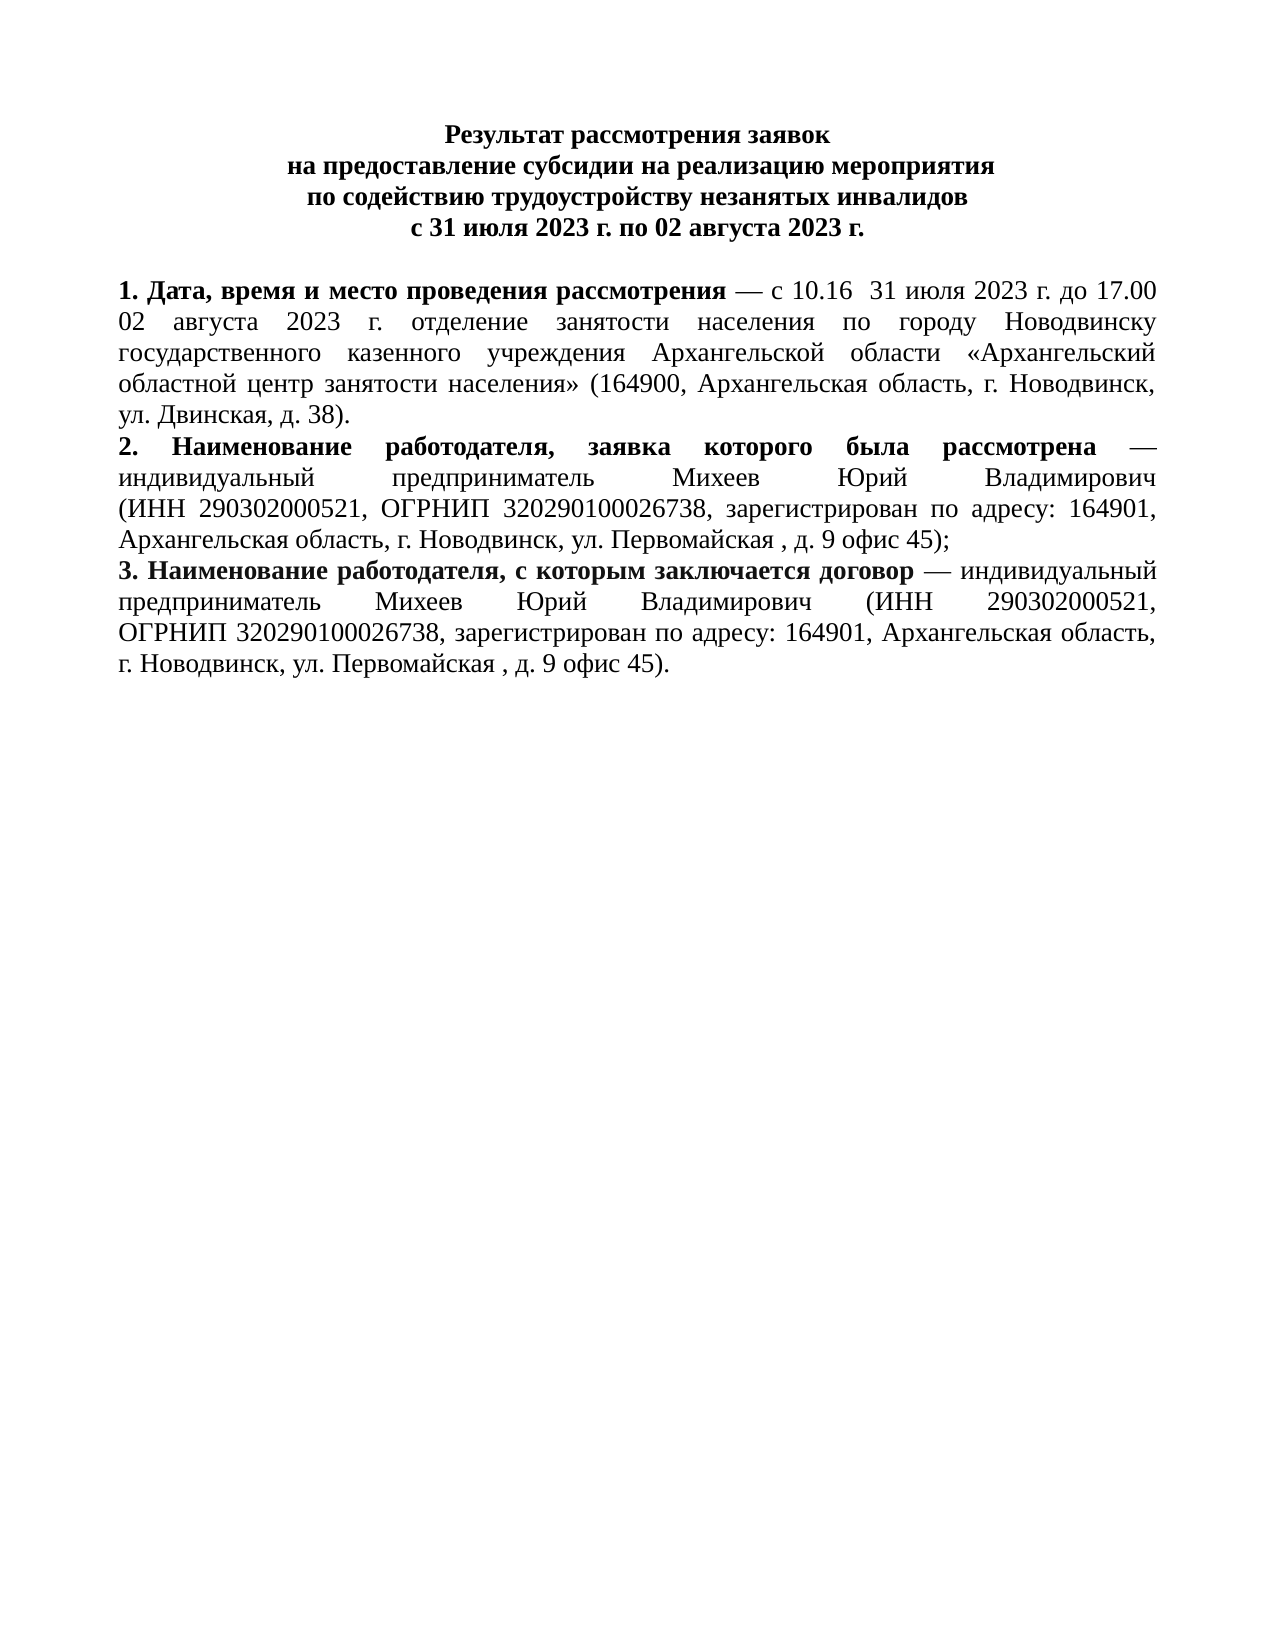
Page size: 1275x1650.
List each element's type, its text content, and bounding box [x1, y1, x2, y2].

text 3. Наименование работодателя, с которым заключается договор — индивидуальный предприниматель Михеев Юрий Владимирович (ИНН 290302000521, ОГРНИП 320290100026738, зарегистрирован по адресу: 164901, Архангельская область, г. Новодвинск, ул. Первомайская , д. 9 офис 45). [118, 554, 1157, 679]
text по содействию трудоустройству незанятых инвалидов [118, 180, 1157, 212]
text на предоставление субсидии на реализацию мероприятия [118, 149, 1157, 180]
text 2. Наименование работодателя, заявка которого была рассмотрена — индивидуальный предприниматель Михеев Юрий Владимирович (ИНН 290302000521, ОГРНИП 320290100026738, зарегистрирован по адресу: 164901, Архангельская область, г. Новодвинск, ул. Первомайская , д. 9 офис 45); [118, 429, 1157, 554]
text с 31 июля 2023 г. по 02 августа 2023 г. [118, 212, 1157, 243]
text 1. Дата, время и место проведения рассмотрения — с 10.16 31 июля 2023 г. до 17.00 02 августа 2023 г. отделение занятости населения по городу Новодвинску государственного казенного учреждения Архангельской области «Архангельский областной центр занятости населения» (164900, Архангельская область, г. Новодвинск, ул. Двинская, д. 38). [118, 274, 1157, 429]
text Результат рассмотрения заявок [118, 118, 1157, 149]
